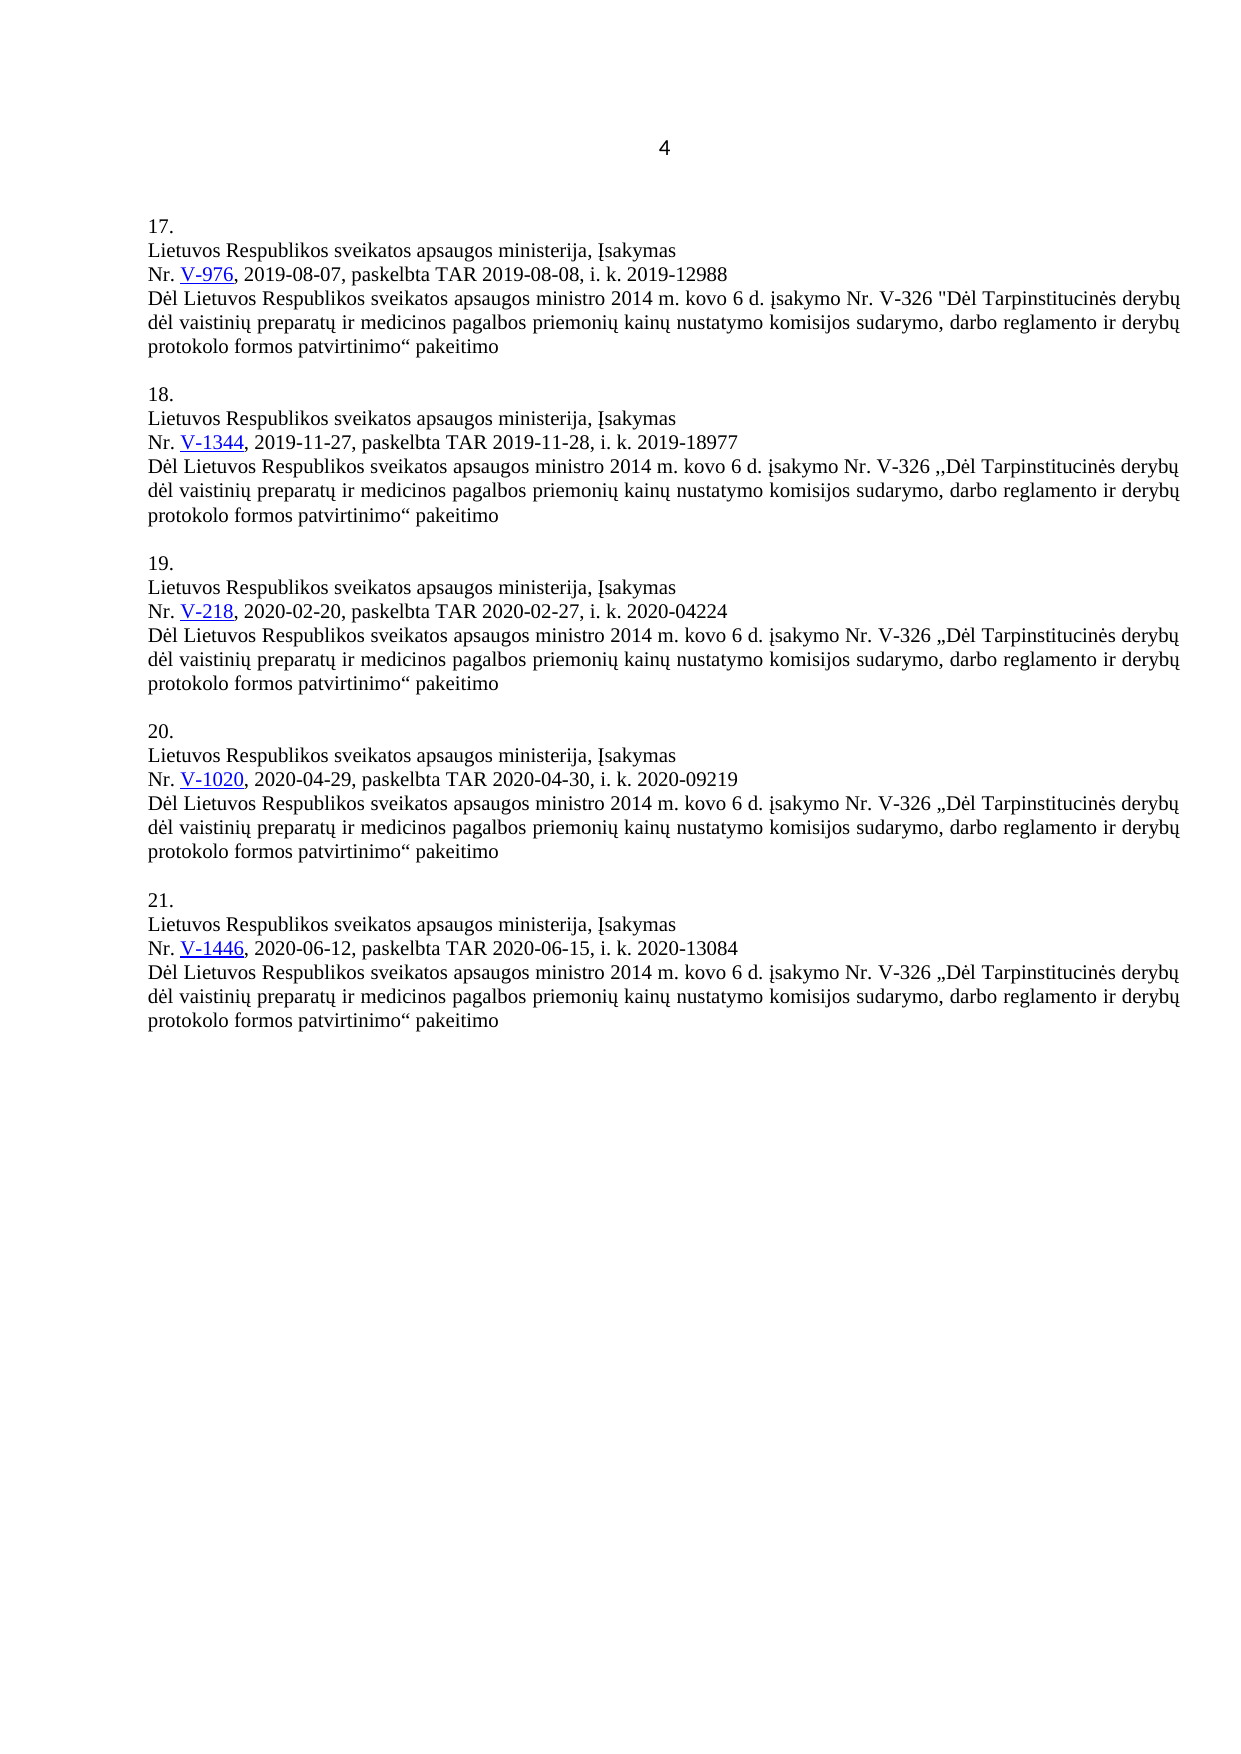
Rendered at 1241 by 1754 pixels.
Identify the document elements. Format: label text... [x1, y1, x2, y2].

text 19. [148, 551, 1181, 575]
text 18. [148, 382, 1181, 406]
text Nr. V-218, 2020-02-20, paskelbta TAR 2020-02-27, i. k. 2020-04224 [148, 599, 1181, 623]
text Nr. V-976, 2019-08-07, paskelbta TAR 2019-08-08, i. k. 2019-12988 [148, 262, 1181, 286]
text Nr. V-1344, 2019-11-27, paskelbta TAR 2019-11-28, i. k. 2019-18977 [148, 430, 1181, 454]
text Dėl Lietuvos Respublikos sveikatos apsaugos ministro 2014 m. kovo 6 d. įsakymo Nr. V-326 „Dėl Tarpinstitucinės derybų dėl vaistinių preparatų ir medicinos pagalbos priemonių kainų nustatymo komisijos sudarymo, darbo reglamento ir derybų protokolo formos patvirtinimo“ pakeitimo [148, 791, 1181, 863]
text 21. [148, 887, 1181, 912]
text Dėl Lietuvos Respublikos sveikatos apsaugos ministro 2014 m. kovo 6 d. įsakymo Nr. V-326 „Dėl Tarpinstitucinės derybų dėl vaistinių preparatų ir medicinos pagalbos priemonių kainų nustatymo komisijos sudarymo, darbo reglamento ir derybų protokolo formos patvirtinimo“ pakeitimo [148, 623, 1181, 695]
text Lietuvos Respublikos sveikatos apsaugos ministerija, Įsakymas [148, 743, 1181, 767]
text Dėl Lietuvos Respublikos sveikatos apsaugos ministro 2014 m. kovo 6 d. įsakymo Nr. V-326 „Dėl Tarpinstitucinės derybų dėl vaistinių preparatų ir medicinos pagalbos priemonių kainų nustatymo komisijos sudarymo, darbo reglamento ir derybų protokolo formos patvirtinimo“ pakeitimo [148, 960, 1181, 1032]
text Lietuvos Respublikos sveikatos apsaugos ministerija, Įsakymas [148, 238, 1181, 262]
text Nr. V-1020, 2020-04-29, paskelbta TAR 2020-04-30, i. k. 2020-09219 [148, 767, 1181, 791]
text Lietuvos Respublikos sveikatos apsaugos ministerija, Įsakymas [148, 912, 1181, 936]
text Nr. V-1446, 2020-06-12, paskelbta TAR 2020-06-15, i. k. 2020-13084 [148, 936, 1181, 960]
text Dėl Lietuvos Respublikos sveikatos apsaugos ministro 2014 m. kovo 6 d. įsakymo Nr. V-326 "Dėl Tarpinstitucinės derybų dėl vaistinių preparatų ir medicinos pagalbos priemonių kainų nustatymo komisijos sudarymo, darbo reglamento ir derybų protokolo formos patvirtinimo“ pakeitimo [148, 286, 1181, 358]
text 20. [148, 719, 1181, 743]
text Lietuvos Respublikos sveikatos apsaugos ministerija, Įsakymas [148, 575, 1181, 599]
text Lietuvos Respublikos sveikatos apsaugos ministerija, Įsakymas [148, 406, 1181, 430]
text Dėl Lietuvos Respublikos sveikatos apsaugos ministro 2014 m. kovo 6 d. įsakymo Nr. V-326 ,,Dėl Tarpinstitucinės derybų dėl vaistinių preparatų ir medicinos pagalbos priemonių kainų nustatymo komisijos sudarymo, darbo reglamento ir derybų protokolo formos patvirtinimo“ pakeitimo [148, 454, 1181, 527]
text 17. [148, 214, 1181, 238]
